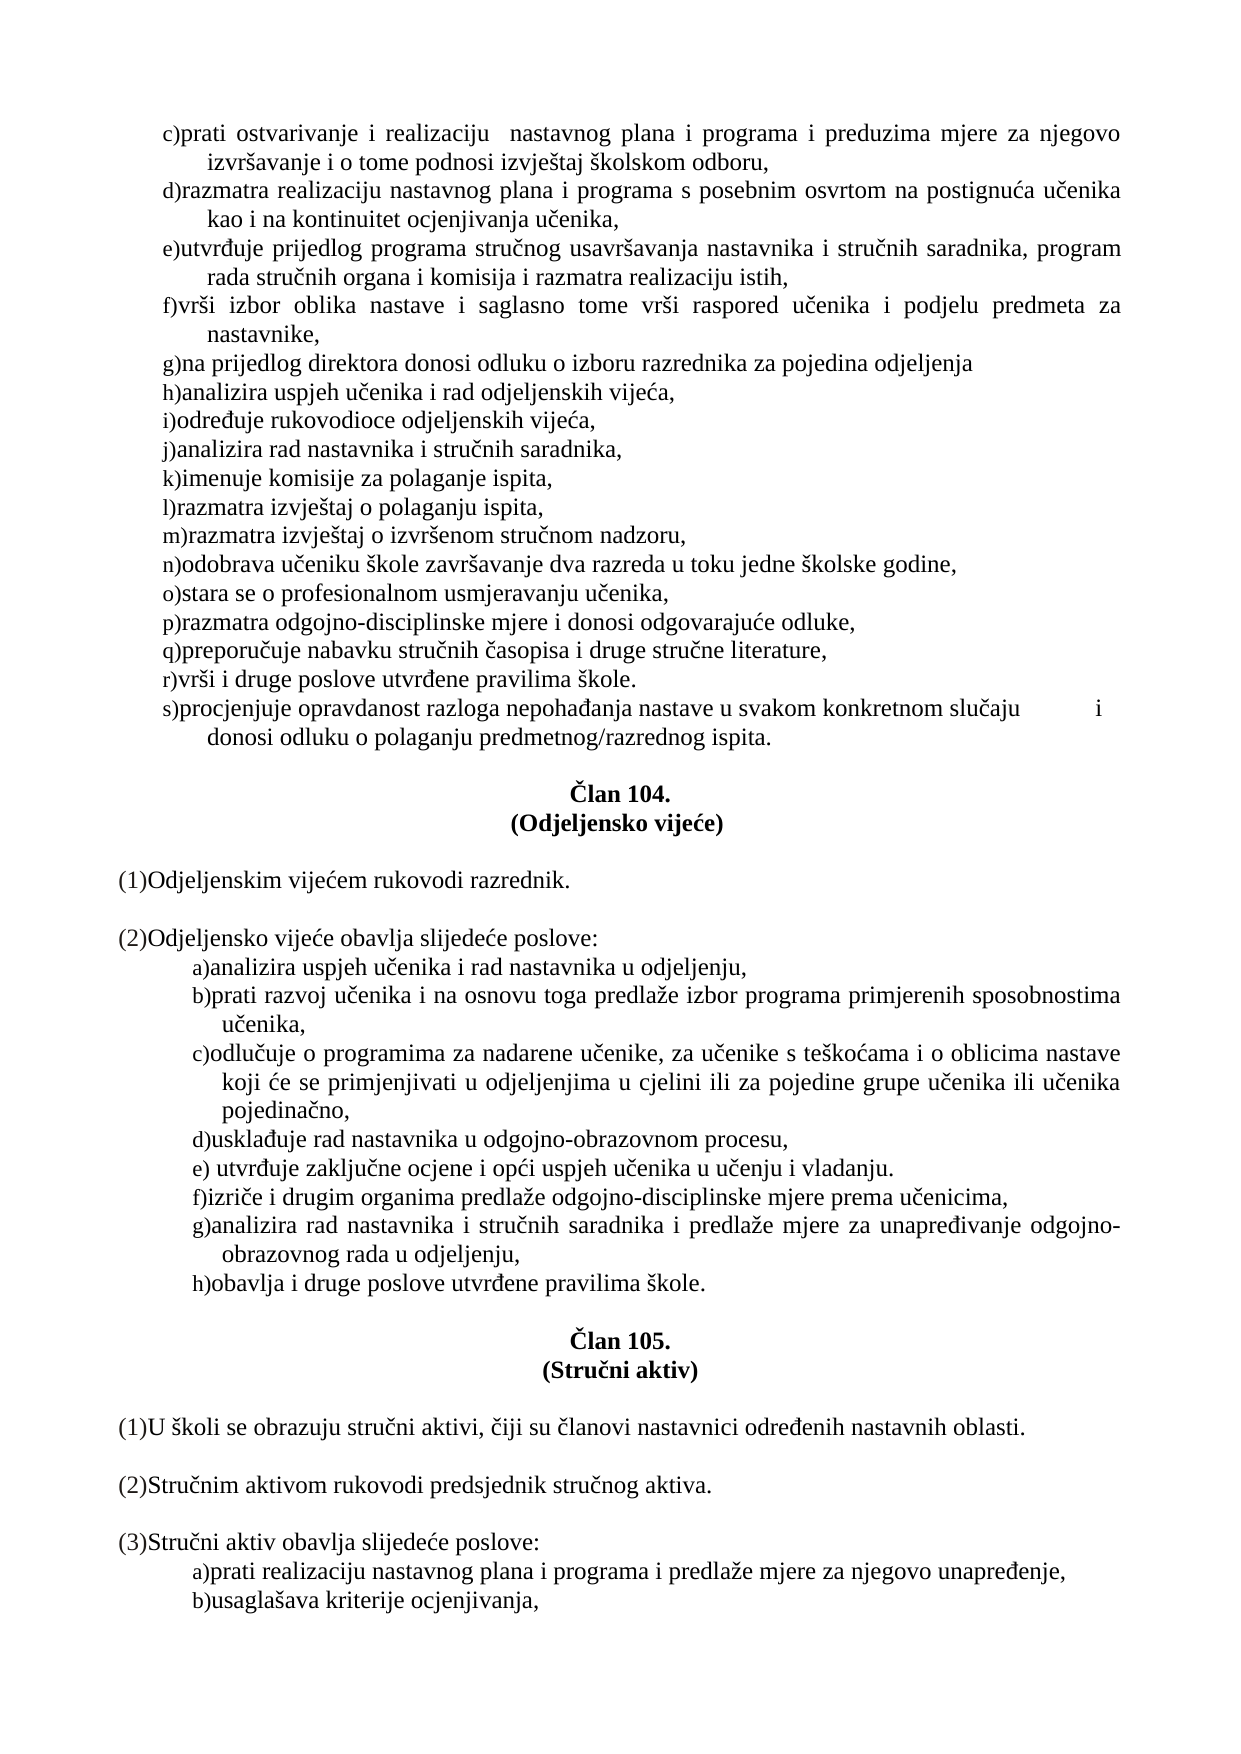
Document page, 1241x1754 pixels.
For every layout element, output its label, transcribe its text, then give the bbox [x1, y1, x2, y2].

list vrši i druge poslove utvrđene pravilima škole. [162, 664, 1122, 693]
list analizira uspjeh učenika i rad nastavnika u odjeljenju, [118, 952, 1122, 981]
list imenuje komisije za polaganje ispita, [162, 463, 1122, 492]
list stara se o profesionalnom usmjeravanju učenika, [162, 578, 1122, 607]
list analizira uspjeh učenika i rad odjeljenskih vijeća, [162, 377, 1122, 406]
list obavlja i druge poslove utvrđene pravilima škole. [192, 1268, 1122, 1297]
list preporučuje nabavku stručnih časopisa i druge stručne literature, [162, 636, 1122, 664]
list usaglašava kriterije ocjenjivanja, [192, 1585, 1122, 1613]
list izriče i drugim organima predlaže odgojno-disciplinske mjere prema učenicima, [192, 1182, 1122, 1211]
list analizira rad nastavnika i stručnih saradnika i predlaže mjere za unapređivanje odgojno-obrazovnog rada u odjeljenju, [192, 1211, 1122, 1268]
list razmatra izvještaj o polaganju ispita, [162, 492, 1122, 521]
list na prijedlog direktora donosi odluku o izboru razrednika za pojedina odjeljenja [162, 348, 1122, 377]
text (Stručni aktiv) [118, 1355, 1122, 1383]
list utvrđuje prijedlog programa stručnog usavršavanja nastavnika i stručnih saradnika, program rada stručnih organa i komisija i razmatra realizaciju istih, [162, 233, 1122, 291]
list odlučuje o programima za nadarene učenike, za učenike s teškoćama i o oblicima nastave koji će se primjenjivati u odjeljenjima u cjelini ili za pojedine grupe učenika ili učenika pojedinačno, [192, 1038, 1122, 1124]
list vrši izbor oblika nastave i saglasno tome vrši raspored učenika i podjelu predmeta za nastavnike, [162, 291, 1122, 348]
list usklađuje rad nastavnika u odgojno-obrazovnom procesu, [192, 1124, 1122, 1153]
list analizira rad nastavnika i stručnih saradnika, [162, 434, 1122, 463]
list Stručnim aktivom rukovodi predsjednik stručnog aktiva. [118, 1470, 1122, 1498]
list Odjeljenskim vijećem rukovodi razrednik. [118, 866, 1122, 894]
list U školi se obrazuju stručni aktivi, čiji su članovi nastavnici određenih nastavnih oblasti. [118, 1412, 1122, 1441]
list Odjeljensko vijeće obavlja slijedeće poslove: [118, 923, 1122, 952]
list određuje rukovodioce odjeljenskih vijeća, [162, 406, 1122, 434]
list utvrđuje zaključne ocjene i opći uspjeh učenika u učenju i vladanju. [192, 1153, 1122, 1182]
list prati realizaciju nastavnog plana i programa i predlaže mjere za njegovo unapređenje, [118, 1556, 1122, 1585]
list razmatra realizaciju nastavnog plana i programa s posebnim osvrtom na postignuća učenika kao i na kontinuitet ocjenjivanja učenika, [162, 176, 1122, 233]
list razmatra izvještaj o izvršenom stručnom nadzoru, [162, 521, 1122, 549]
list prati ostvarivanje i realizaciju nastavnog plana i programa i preduzima mjere za njegovo izvršavanje i o tome podnosi izvještaj školskom odboru, [162, 118, 1122, 176]
list razmatra odgojno-disciplinske mjere i donosi odgovarajuće odluke, [162, 607, 1122, 636]
list prati razvoj učenika i na osnovu toga predlaže izbor programa primjerenih sposobnostima učenika, [192, 981, 1122, 1038]
list Stručni aktiv obavlja slijedeće poslove: [118, 1527, 1122, 1556]
list odobrava učeniku škole završavanje dva razreda u toku jedne školske godine, [162, 549, 1122, 578]
list procjenjuje opravdanost razloga nepohađanja nastave u svakom konkretnom slučaju i donosi odluku o polaganju predmetnog/razrednog ispita. [162, 693, 1122, 751]
text Član 105. [118, 1326, 1122, 1355]
text (Odjeljensko vijeće) [118, 808, 1122, 837]
text Član 104. [118, 779, 1122, 808]
